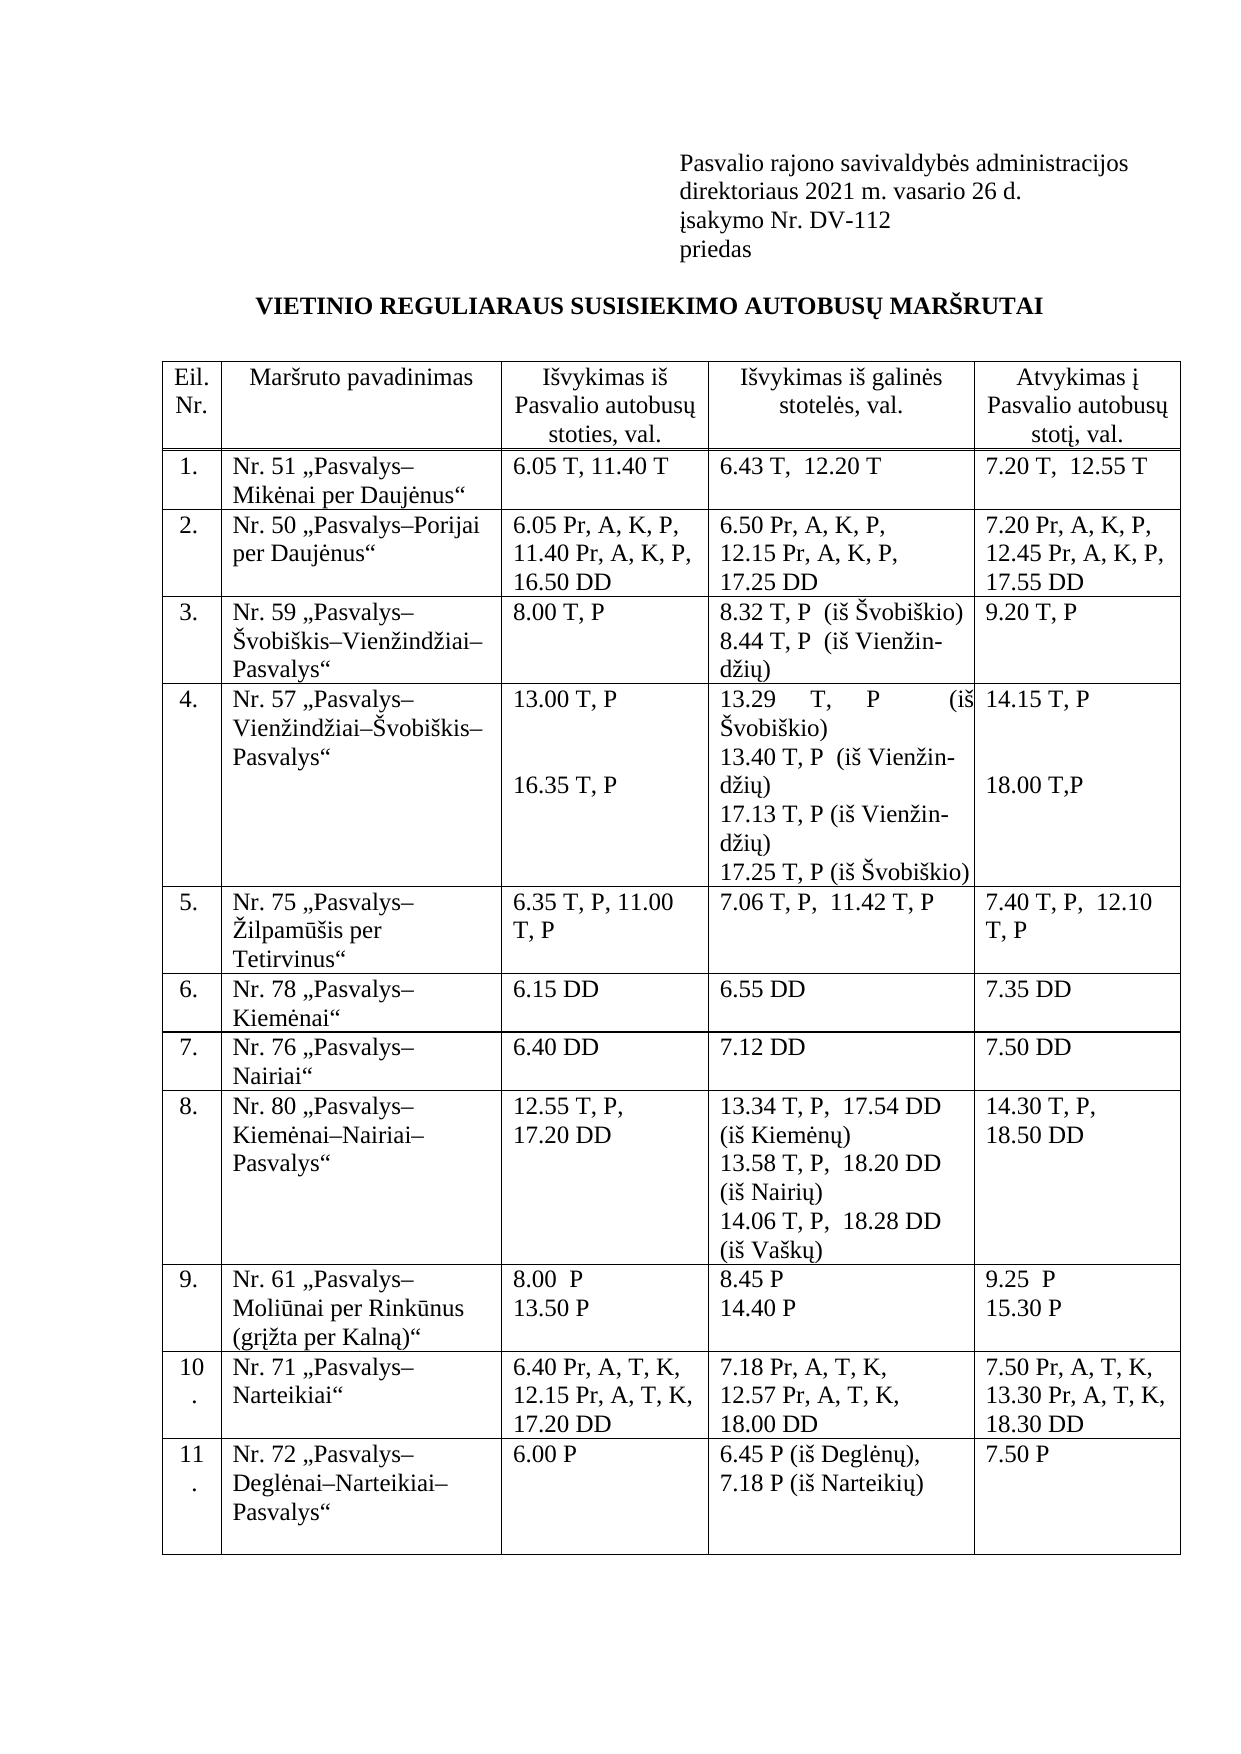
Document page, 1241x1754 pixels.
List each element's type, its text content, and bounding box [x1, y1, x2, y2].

table_cell 6.43 T, 12.20 T [709, 451, 974, 509]
table_cell 8. [163, 1091, 221, 1263]
table_cell 11. [163, 1439, 221, 1554]
table_cell 8.00 P 13.50 P [502, 1265, 708, 1351]
table_cell Nr. 78 „Pasvalys–Kiemėnai“ [222, 974, 501, 1031]
table_cell 6.35 T, P, 11.00 T, P [502, 887, 708, 973]
table_header Maršruto pavadinimas [222, 362, 501, 448]
table_cell 3. [163, 597, 221, 683]
table_cell 6. [163, 974, 221, 1031]
table_cell 6.40 DD [502, 1033, 708, 1090]
table_cell 6.00 P [502, 1439, 708, 1554]
table_cell 8.45 P 14.40 P [709, 1265, 974, 1351]
table_cell 7.50 Pr, A, T, K, 13.30 Pr, A, T, K, 18.30 DD [975, 1352, 1180, 1438]
table_cell 6.50 Pr, A, K, P, 12.15 Pr, A, K, P, 17.25 DD [709, 510, 974, 596]
text Pasvalio rajono savivaldybės administracijos [118, 148, 1181, 176]
table_cell 9.20 T, P [975, 597, 1180, 683]
table_cell 1. [163, 451, 221, 509]
table_cell 7.06 T, P, 11.42 T, P [709, 887, 974, 973]
table_cell 7.40 T, P, 12.10 T, P [975, 887, 1180, 973]
table_cell Nr. 57 „Pasvalys–Vienžindžiai–Švobiškis–Pasvalys“ [222, 684, 501, 886]
table_cell Nr. 76 „Pasvalys– Nairiai“ [222, 1033, 501, 1090]
table_cell 4. [163, 684, 221, 886]
table_cell Nr. 61 „Pasvalys–Moliūnai per Rinkūnus (grįžta per Kalną)“ [222, 1265, 501, 1351]
table_cell 7.18 Pr, A, T, K, 12.57 Pr, A, T, K, 18.00 DD [709, 1352, 974, 1438]
table_header Išvykimas iš galinės stotelės, val. [709, 362, 974, 448]
table_cell 6.05 T, 11.40 T [502, 451, 708, 509]
text įsakymo Nr. DV-112 [118, 205, 1181, 234]
table_cell 10. [163, 1352, 221, 1438]
table_cell 6.55 DD [709, 974, 974, 1031]
table_cell 14.15 T, P 18.00 T,P [975, 684, 1180, 886]
table_cell 7. [163, 1033, 221, 1090]
table_cell 12.55 T, P, 17.20 DD [502, 1091, 708, 1263]
table_cell 6.40 Pr, A, T, K, 12.15 Pr, A, T, K, 17.20 DD [502, 1352, 708, 1438]
table_cell 13.29 T, P (iš Švobiškio) 13.40 T, P (iš Vienžin-džių) 17.13 T, P (iš Vienžin-džių) 17.25 T, P (iš Švobiškio) [709, 684, 974, 886]
table_header Eil. Nr. [163, 362, 221, 448]
text priedas [118, 234, 1181, 263]
table_cell 7.50 DD [975, 1033, 1180, 1090]
table_cell Nr. 51 „Pasvalys– Mikėnai per Daujėnus“ [222, 451, 501, 509]
table_cell 5. [163, 887, 221, 973]
table_cell 7.50 P [975, 1439, 1180, 1554]
table_cell Nr. 75 „Pasvalys–Žilpamūšis per Tetirvinus“ [222, 887, 501, 973]
table_header Išvykimas iš Pasvalio autobusų stoties, val. [502, 362, 708, 448]
table_cell Nr. 72 „Pasvalys– Deglėnai–Narteikiai–Pasvalys“ [222, 1439, 501, 1554]
table_cell Nr. 71 „Pasvalys– Narteikiai“ [222, 1352, 501, 1438]
table_cell 7.35 DD [975, 974, 1180, 1031]
table_cell 7.20 T, 12.55 T [975, 451, 1180, 509]
table_cell 2. [163, 510, 221, 596]
table_cell Nr. 50 „Pasvalys–Porijai per Daujėnus“ [222, 510, 501, 596]
table_cell 14.30 T, P, 18.50 DD [975, 1091, 1180, 1263]
table_cell 6.45 P (iš Deglėnų), 7.18 P (iš Narteikių) [709, 1439, 974, 1554]
table_cell Nr. 80 „Pasvalys–Kiemėnai–Nairiai–Pasvalys“ [222, 1091, 501, 1263]
text direktoriaus 2021 m. vasario 26 d. [118, 176, 1181, 205]
table_cell 7.12 DD [709, 1033, 974, 1090]
table_cell 8.00 T, P [502, 597, 708, 683]
text VIETINIO REGULIARAUS SUSISIEKIMO AUTOBUSŲ MARŠRUTAI [118, 291, 1181, 320]
table_cell 13.00 T, P 16.35 T, P [502, 684, 708, 886]
table_cell 7.20 Pr, A, K, P, 12.45 Pr, A, K, P, 17.55 DD [975, 510, 1180, 596]
table_header Atvykimas į Pasvalio autobusų stotį, val. [975, 362, 1180, 448]
table_cell 13.34 T, P, 17.54 DD (iš Kiemėnų) 13.58 T, P, 18.20 DD (iš Nairių) 14.06 T, P, 18.28 DD (iš Vaškų) [709, 1091, 974, 1263]
table_cell 6.15 DD [502, 974, 708, 1031]
table_cell 8.32 T, P (iš Švobiškio) 8.44 T, P (iš Vienžin- džių) [709, 597, 974, 683]
table_cell 9.25 P 15.30 P [975, 1265, 1180, 1351]
table_cell 6.05 Pr, A, K, P, 11.40 Pr, A, K, P, 16.50 DD [502, 510, 708, 596]
table_cell Nr. 59 „Pasvalys–Švobiškis–Vienžindžiai–Pasvalys“ [222, 597, 501, 683]
table_cell 9. [163, 1265, 221, 1351]
